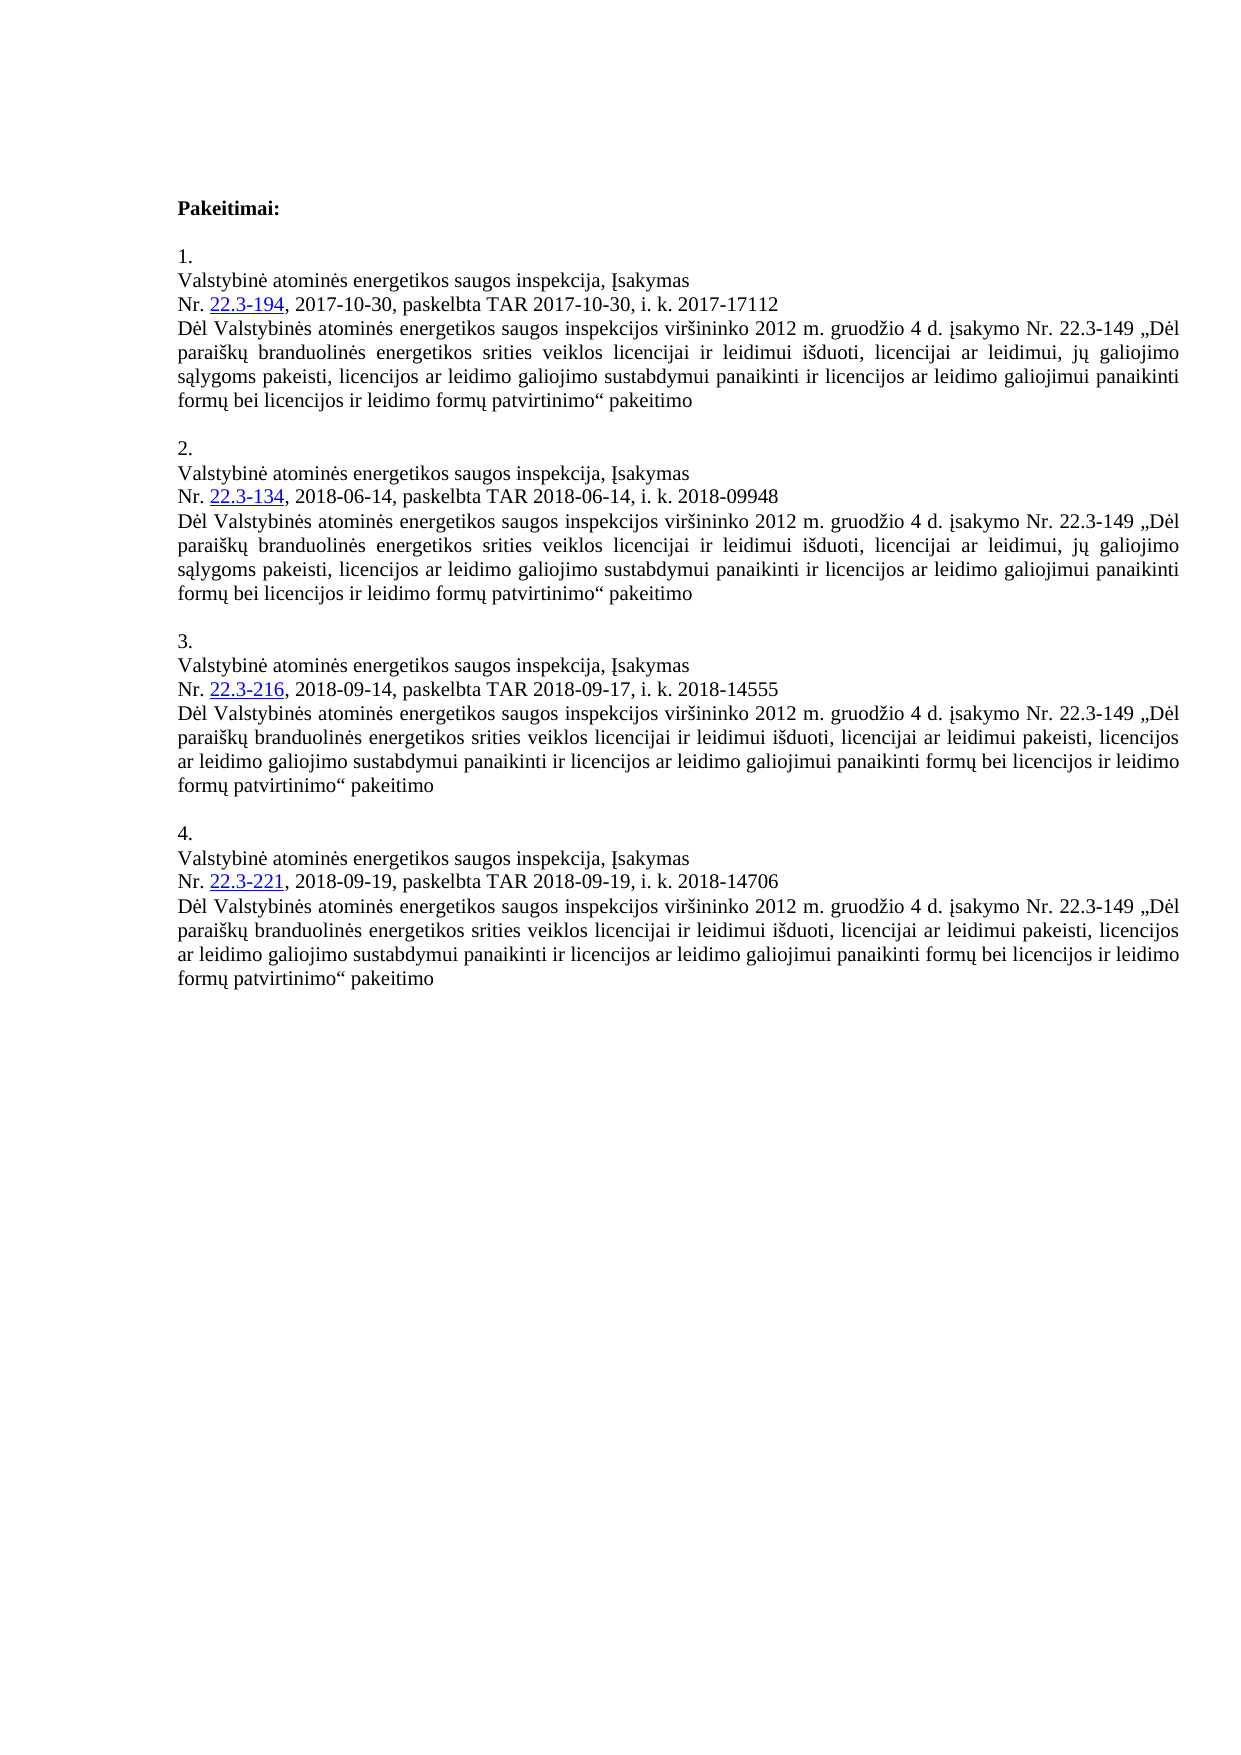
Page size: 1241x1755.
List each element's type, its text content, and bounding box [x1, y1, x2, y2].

text Dėl Valstybinės atominės energetikos saugos inspekcijos viršininko 2012 m. gruodžio 4 d. įsakymo Nr. 22.3-149 „Dėl paraiškų branduolinės energetikos srities veiklos licencijai ir leidimui išduoti, licencijai ar leidimui pakeisti, licencijos ar leidimo galiojimo sustabdymui panaikinti ir licencijos ar leidimo galiojimui panaikinti formų bei licencijos ir leidimo formų patvirtinimo“ pakeitimo [177, 701, 1181, 797]
text 4. [177, 821, 1181, 845]
text Pakeitimai: [177, 196, 1181, 220]
text 3. [177, 629, 1181, 653]
text Valstybinė atominės energetikos saugos inspekcija, Įsakymas [177, 268, 1181, 292]
text Dėl Valstybinės atominės energetikos saugos inspekcijos viršininko 2012 m. gruodžio 4 d. įsakymo Nr. 22.3-149 „Dėl paraiškų branduolinės energetikos srities veiklos licencijai ir leidimui išduoti, licencijai ar leidimui pakeisti, licencijos ar leidimo galiojimo sustabdymui panaikinti ir licencijos ar leidimo galiojimui panaikinti formų bei licencijos ir leidimo formų patvirtinimo“ pakeitimo [177, 893, 1181, 990]
text Valstybinė atominės energetikos saugos inspekcija, Įsakymas [177, 460, 1181, 484]
text Dėl Valstybinės atominės energetikos saugos inspekcijos viršininko 2012 m. gruodžio 4 d. įsakymo Nr. 22.3-149 „Dėl paraiškų branduolinės energetikos srities veiklos licencijai ir leidimui išduoti, licencijai ar leidimui, jų galiojimo sąlygoms pakeisti, licencijos ar leidimo galiojimo sustabdymui panaikinti ir licencijos ar leidimo galiojimui panaikinti formų bei licencijos ir leidimo formų patvirtinimo“ pakeitimo [177, 316, 1181, 412]
text Nr. 22.3-216, 2018-09-14, paskelbta TAR 2018-09-17, i. k. 2018-14555 [177, 677, 1181, 701]
text 1. [177, 244, 1181, 268]
text Dėl Valstybinės atominės energetikos saugos inspekcijos viršininko 2012 m. gruodžio 4 d. įsakymo Nr. 22.3-149 „Dėl paraiškų branduolinės energetikos srities veiklos licencijai ir leidimui išduoti, licencijai ar leidimui, jų galiojimo sąlygoms pakeisti, licencijos ar leidimo galiojimo sustabdymui panaikinti ir licencijos ar leidimo galiojimui panaikinti formų bei licencijos ir leidimo formų patvirtinimo“ pakeitimo [177, 508, 1181, 605]
text Nr. 22.3-194, 2017-10-30, paskelbta TAR 2017-10-30, i. k. 2017-17112 [177, 292, 1181, 316]
text 2. [177, 436, 1181, 460]
text Valstybinė atominės energetikos saugos inspekcija, Įsakymas [177, 845, 1181, 869]
text Valstybinė atominės energetikos saugos inspekcija, Įsakymas [177, 653, 1181, 677]
text Nr. 22.3-221, 2018-09-19, paskelbta TAR 2018-09-19, i. k. 2018-14706 [177, 869, 1181, 893]
text Nr. 22.3-134, 2018-06-14, paskelbta TAR 2018-06-14, i. k. 2018-09948 [177, 484, 1181, 508]
